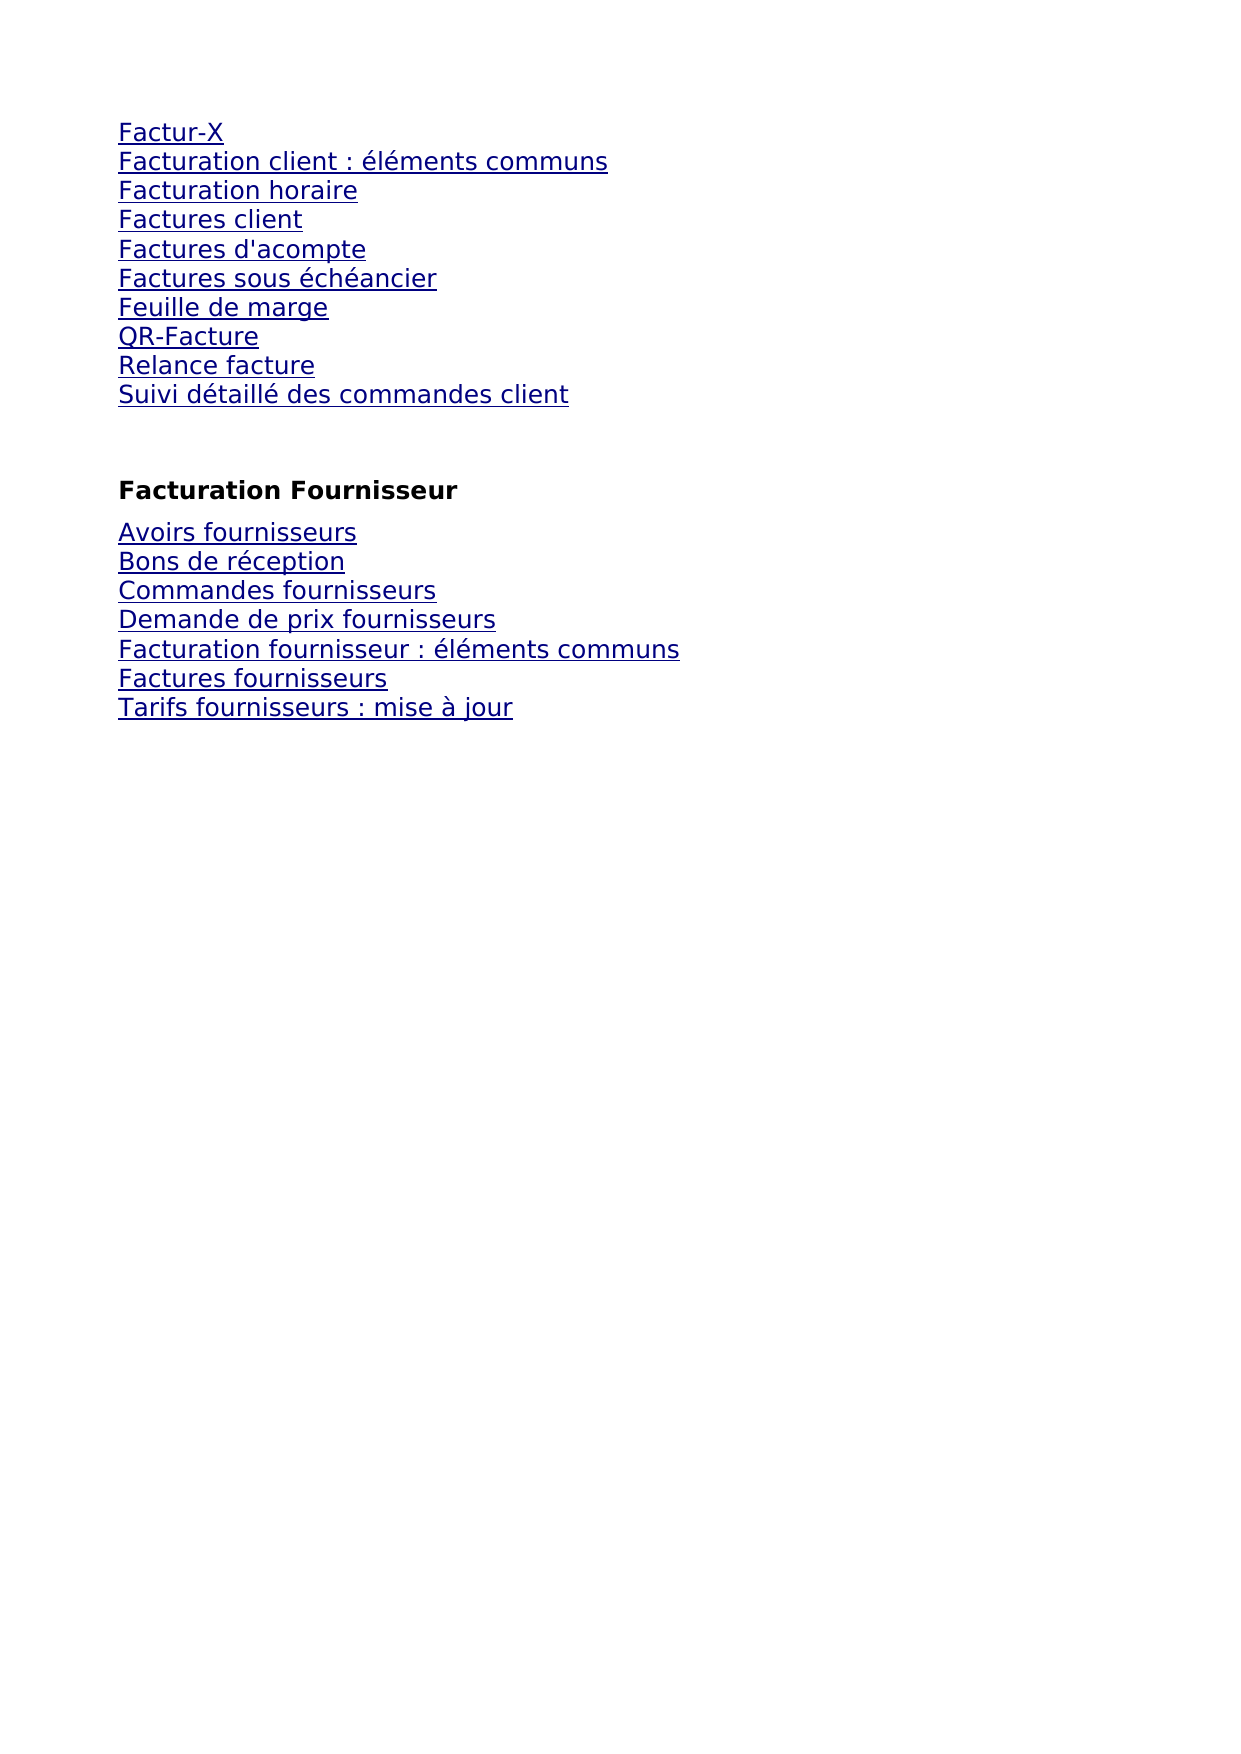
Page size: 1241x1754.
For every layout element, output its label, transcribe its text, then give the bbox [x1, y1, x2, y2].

subtitle Facturation Fournisseur [118, 476, 1122, 506]
text Avoirs fournisseurs Bons de réception Commandes fournisseurs Demande de prix fournisseurs Facturation fournisseur : éléments communs Factures fournisseurs Tarifs fournisseurs : mise à jour [118, 518, 1122, 751]
text Factur-X Facturation client : éléments communs Facturation horaire Factures client Factures d'acompte Factures sous échéancier Feuille de marge QR-Facture Relance facture Suivi détaillé des commandes client [118, 118, 1122, 439]
